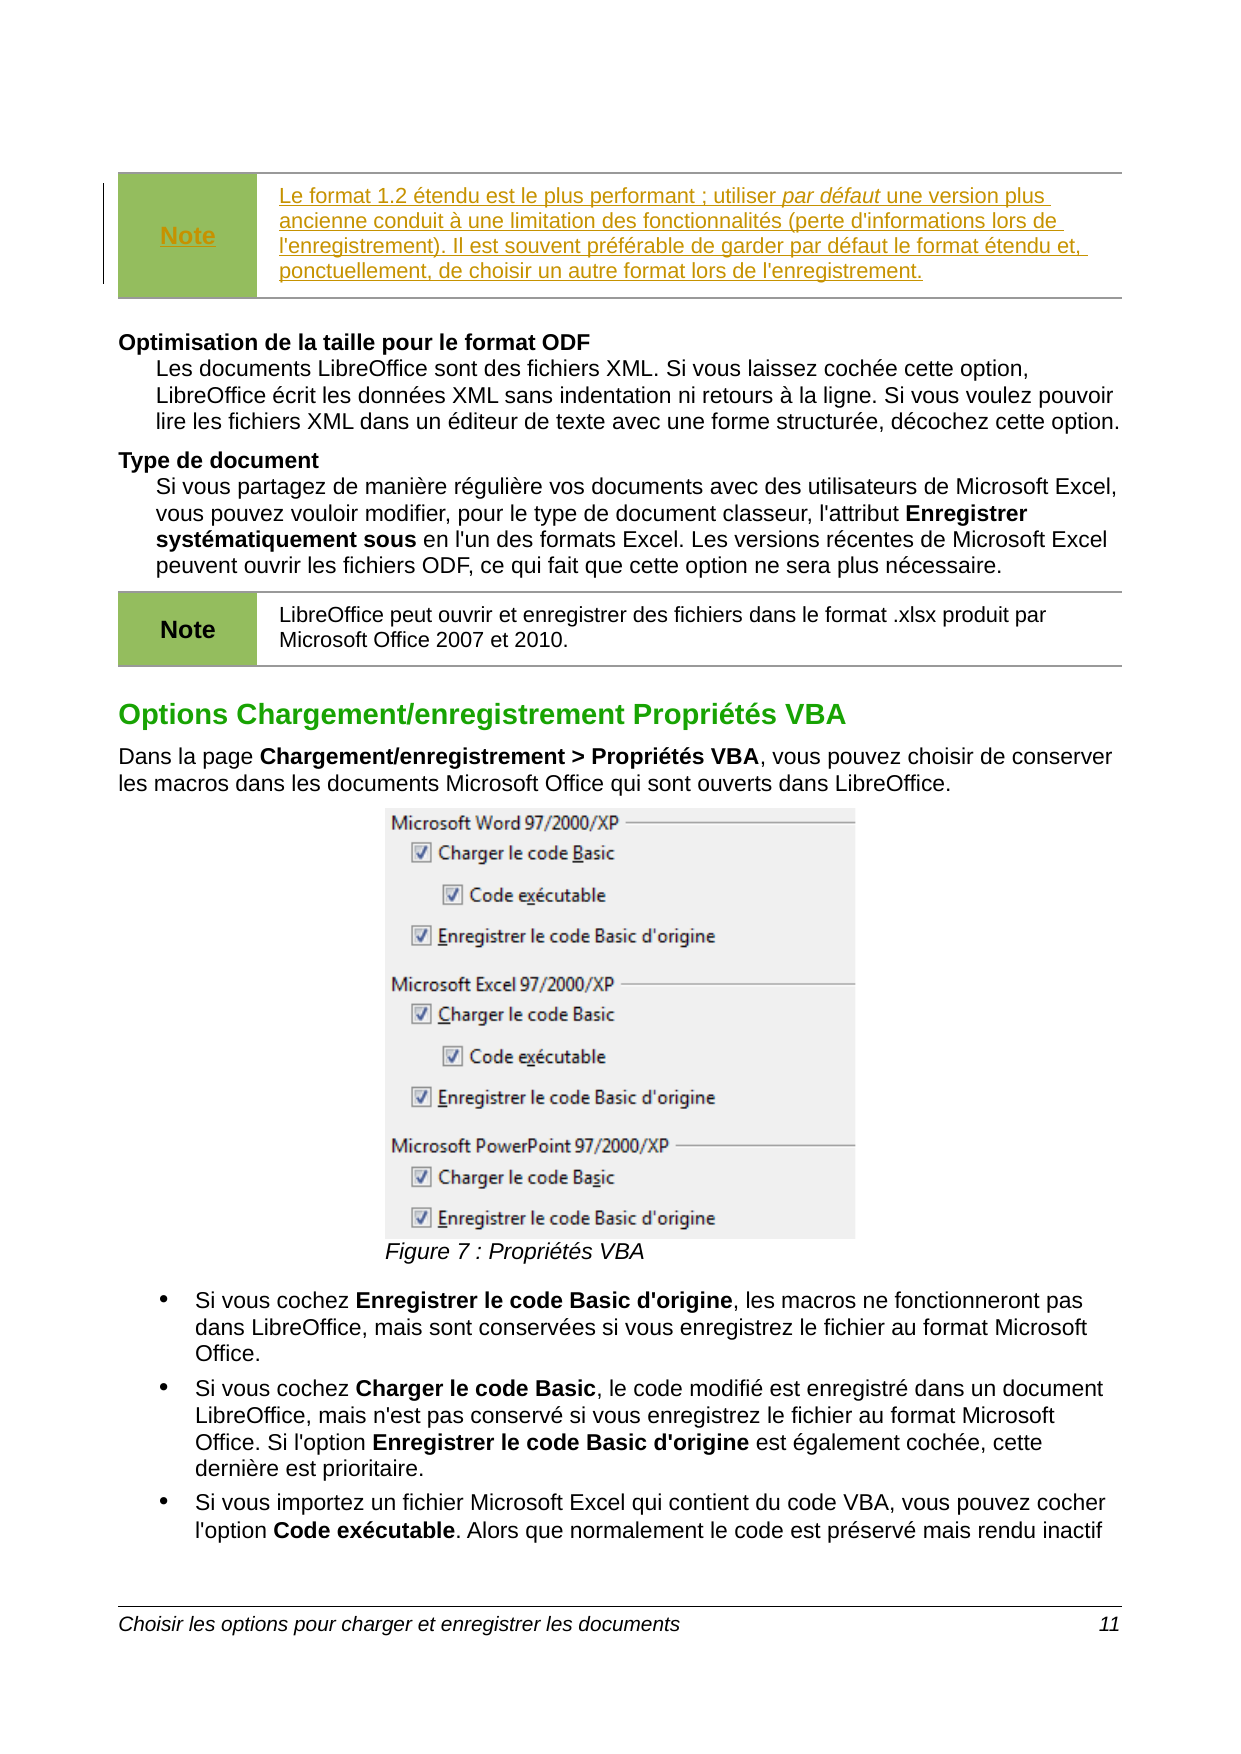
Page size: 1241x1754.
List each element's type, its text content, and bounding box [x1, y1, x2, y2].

list Si vous importez un fichier Microsoft Excel qui contient du code VBA, vous pouvez cocher l'option Code exécutable. Alors que normalement le code est préservé mais rendu inactif [156, 1487, 1122, 1543]
list Si vous cochez Charger le code Basic, le code modifié est enregistré dans un document LibreOffice, mais n'est pas conservé si vous enregistrez le fichier au format Microsoft Office. Si l'option Enregistrer le code Basic d'origine est également cochée, cette dernière est prioritaire. [156, 1373, 1122, 1481]
picture [385, 808, 856, 1239]
table_header LibreOffice peut ouvrir et enregistrer des fichiers dans le format .xlsx produit par Microsoft Office 2007 et 2010. [258, 593, 1122, 665]
text Si vous partagez de manière régulière vos documents avec des utilisateurs de Microsoft Excel, vous pouvez vouloir modifier, pour le type de document classeur, l'attribut Enregistrer systématiquement sous en l'un des formats Excel. Les versions récentes de Microsoft Excel peuvent ouvrir les fichiers ODF, ce qui fait que cette option ne sera plus nécessaire. [156, 473, 1122, 578]
text Figure 7 : Propriétés VBA [385, 1239, 855, 1265]
text Type de document [118, 447, 1122, 473]
table_header Note [118, 174, 257, 297]
subtitle Options Chargement/enregistrement Propriétés VBA [118, 697, 1122, 731]
text Les documents LibreOffice sont des fichiers XML. Si vous laissez cochée cette option, LibreOffice écrit les données XML sans indentation ni retours à la ligne. Si vous voulez pouvoir lire les fichiers XML dans un éditeur de texte avec une forme structurée, décochez cette option. [156, 355, 1122, 434]
text Dans la page Chargement/enregistrement > Propriétés VBA, vous pouvez choisir de conserver les macros dans les documents Microsoft Office qui sont ouverts dans LibreOffice. [118, 743, 1122, 796]
table_header Le format 1.2 étendu est le plus performant ; utiliser par défaut une version plus ancienne conduit à une limitation des fonctionnalités (perte d'informations lors de l'enregistrement). Il est souvent préférable de garder par défaut le format étendu et, ponctuellement, de choisir un autre format lors de l'enregistrement. [258, 174, 1122, 297]
table_header Note [118, 593, 257, 665]
text Optimisation de la taille pour le format ODF [118, 329, 1122, 355]
list Si vous cochez Enregistrer le code Basic d'origine, les macros ne fonctionneront pas dans LibreOffice, mais sont conservées si vous enregistrez le fichier au format Microsoft Office. [156, 1285, 1122, 1367]
